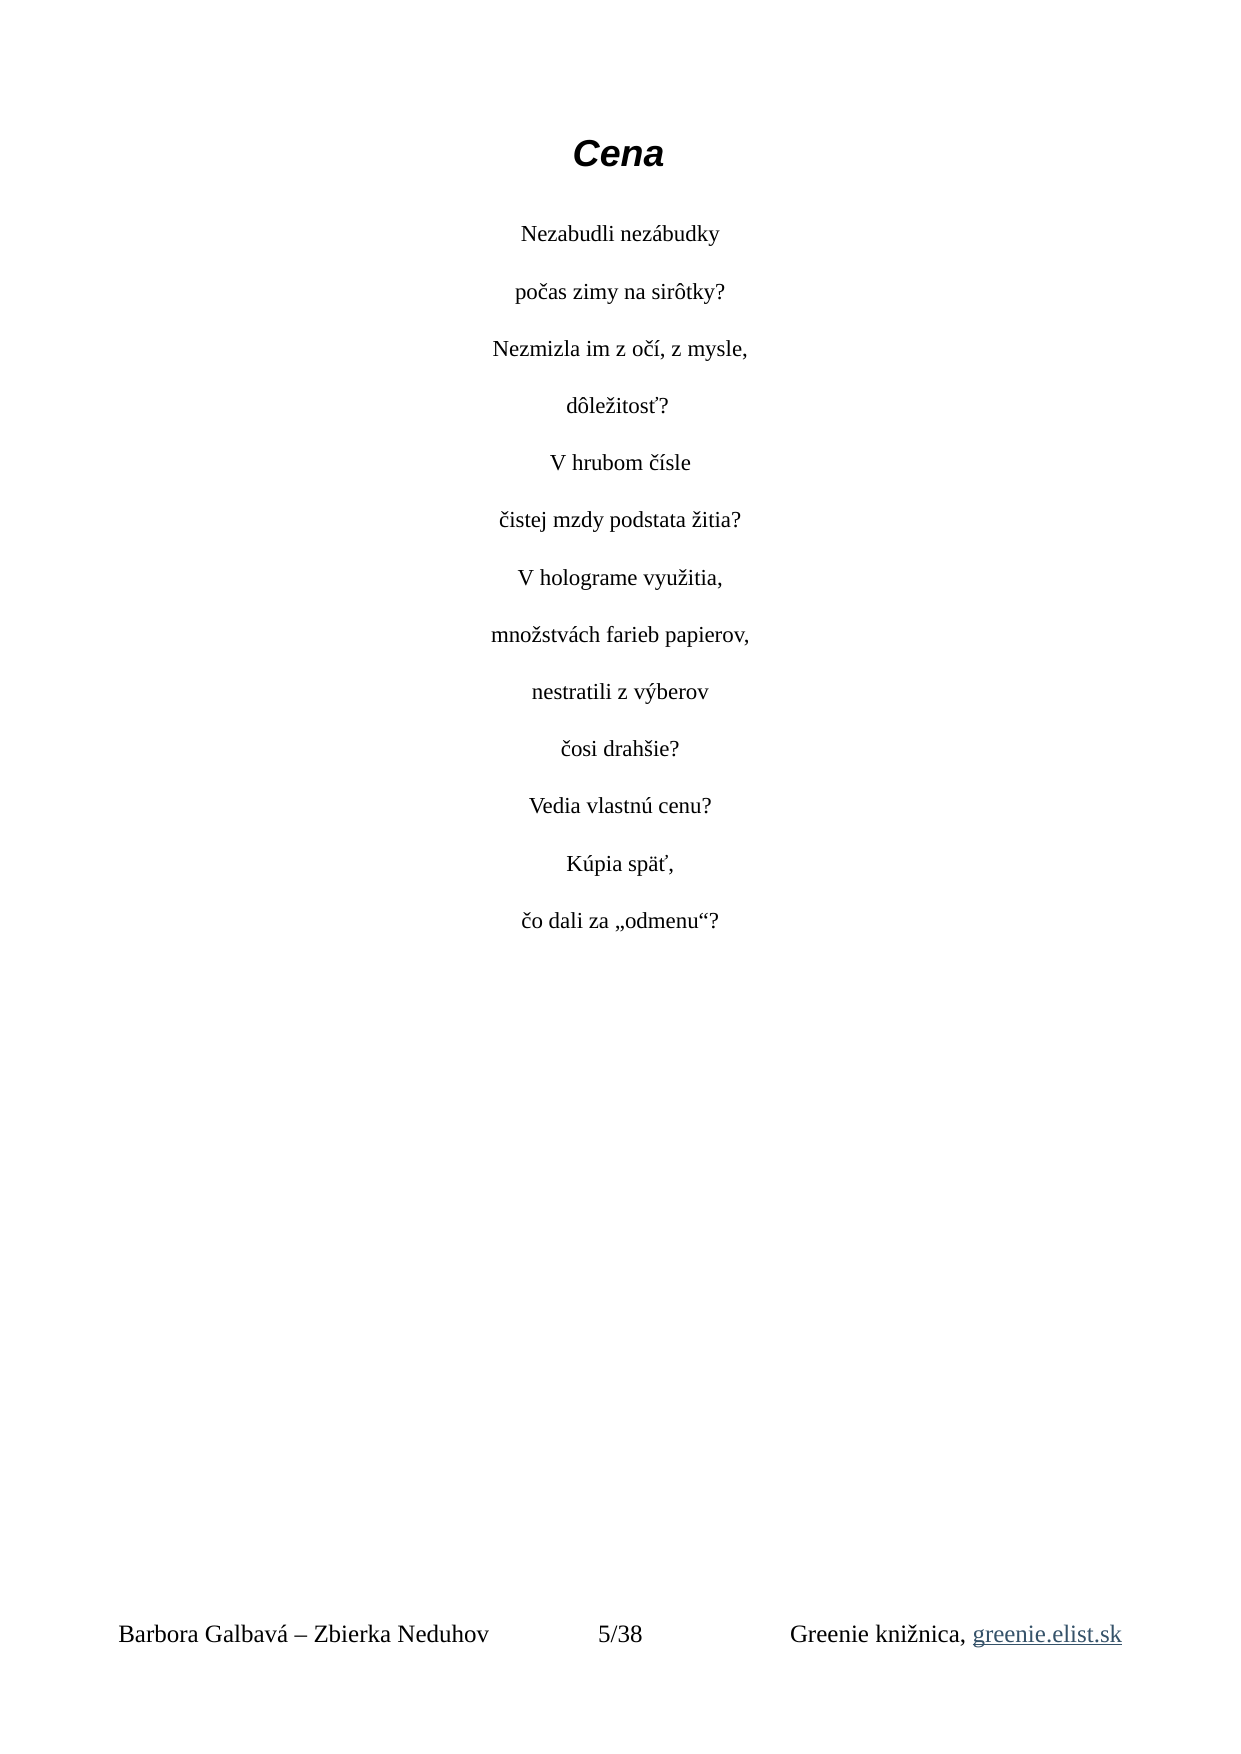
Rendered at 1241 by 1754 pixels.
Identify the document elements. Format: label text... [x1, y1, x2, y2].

text nestratili z výberov [106, 678, 1134, 704]
text Kúpia späť, [106, 849, 1134, 876]
text Vedia vlastnú cenu? [106, 792, 1134, 819]
subtitle Cena [106, 131, 1134, 174]
text Nezabudli nezábudky [106, 221, 1134, 247]
text čo dali za „odmenu“? [106, 907, 1134, 933]
text množstvách farieb papierov, [106, 621, 1134, 647]
text Nezmizla im z očí, z mysle, [106, 335, 1134, 361]
text čosi drahšie? [106, 735, 1134, 762]
text počas zimy na sirôtky? [106, 278, 1134, 304]
text V holograme využitia, [106, 564, 1134, 590]
text V hrubom čísle [106, 449, 1134, 476]
text dôležitosť? [106, 392, 1134, 418]
text čistej mzdy podstata žitia? [106, 506, 1134, 533]
